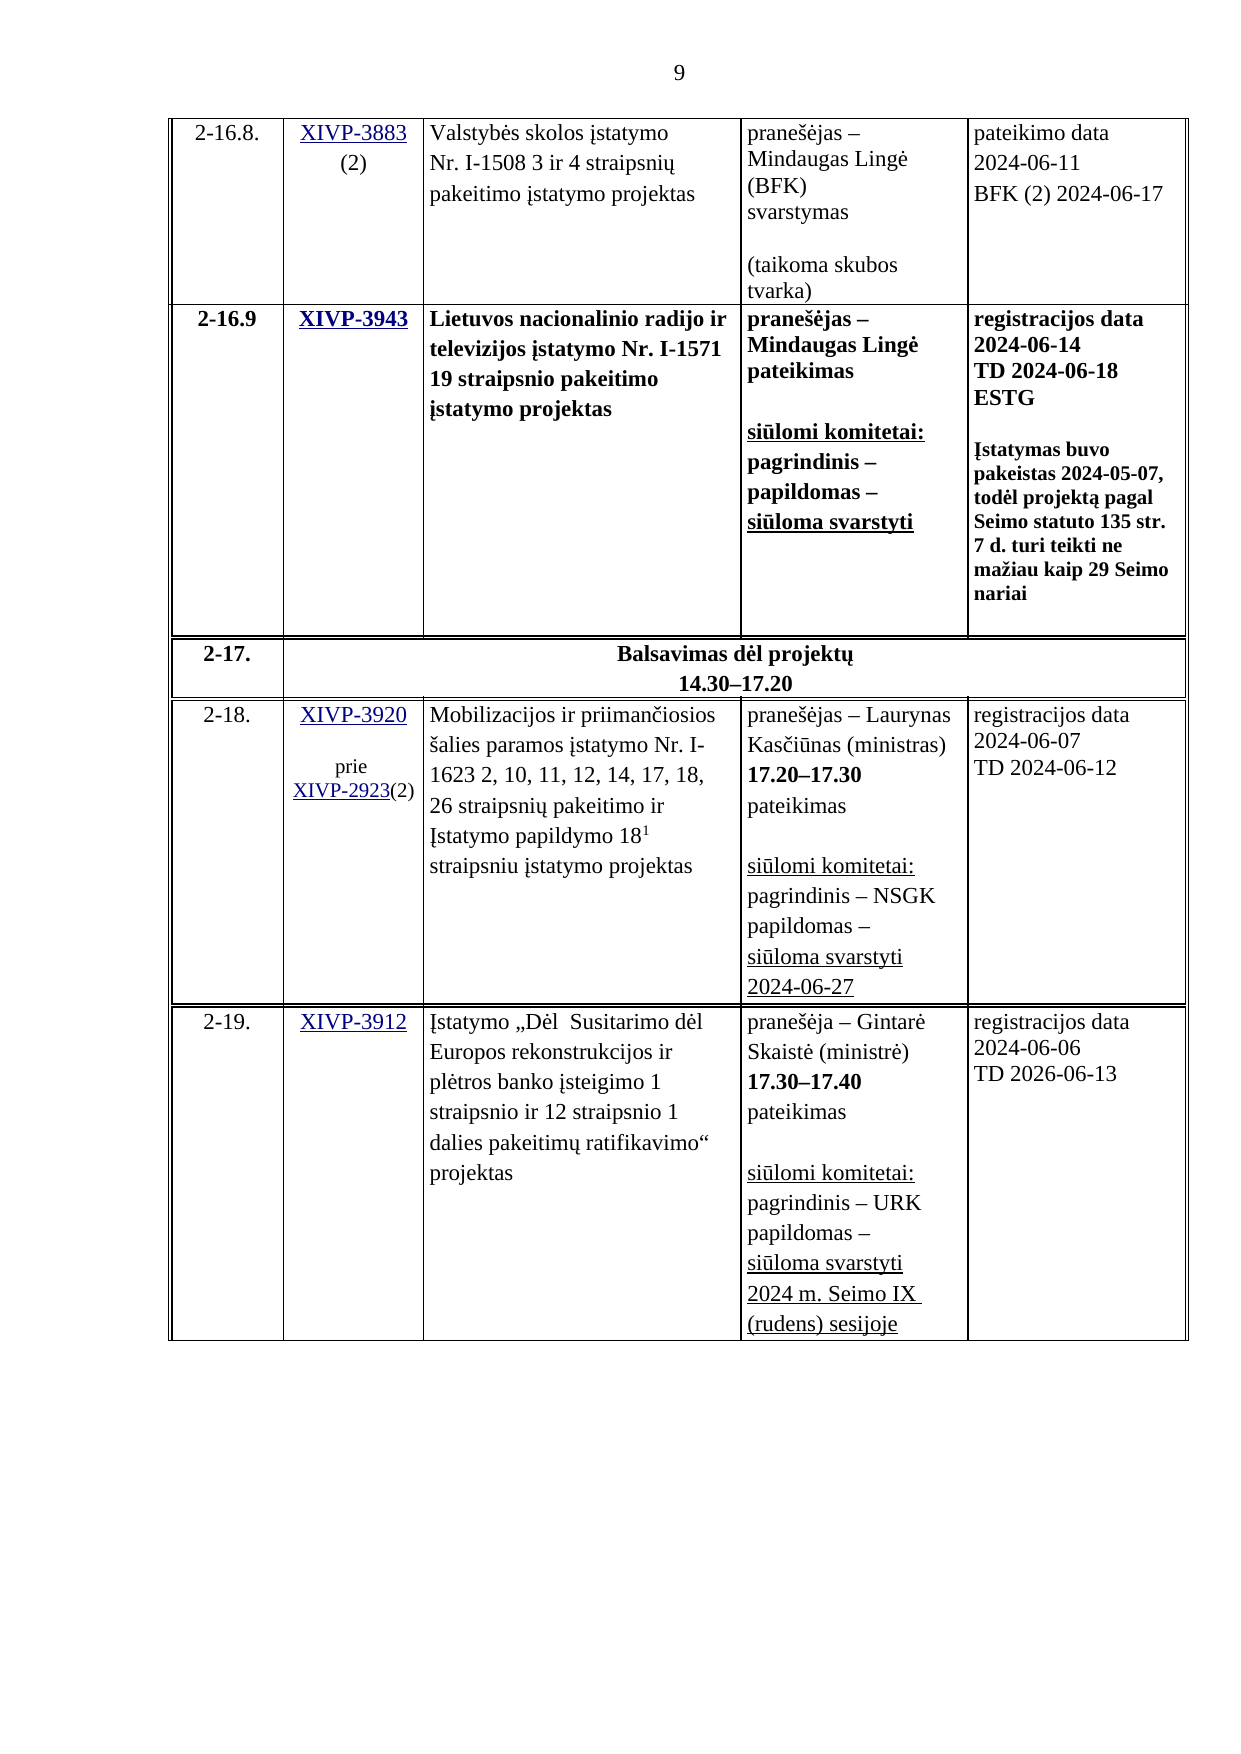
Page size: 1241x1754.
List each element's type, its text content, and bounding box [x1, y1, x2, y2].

table_cell XIVP-3912 [284, 1008, 423, 1340]
table_cell XIVP-3883 (2) [284, 119, 423, 304]
table_cell Mobilizacijos ir priimančiosios šalies paramos įstatymo Nr. I-1623 2, 10, 11, 12, 14, 17, 18, 26 straipsnių pakeitimo ir Įstatymo papildymo 181 straipsniu įstatymo projektas [424, 701, 740, 1003]
table_cell registracijos data 2024-06-07 TD 2024-06-12 [969, 701, 1185, 1003]
table_cell Valstybės skolos įstatymo Nr. I-1508 3 ir 4 straipsnių pakeitimo įstatymo projektas [424, 119, 740, 304]
table_cell pranešėja – Gintarė Skaistė (ministrė) 17.30–17.40 pateikimas siūlomi komitetai: pagrindinis – URK papildomas – siūloma svarstyti 2024 m. Seimo IX (rudens) sesijoje [742, 1008, 967, 1340]
table_cell 2-16.9 [173, 305, 283, 635]
table_cell pateikimo data 2024-06-11 BFK (2) 2024-06-17 [969, 119, 1185, 304]
table_cell registracijos data 2024-06-06 TD 2026-06-13 [969, 1008, 1185, 1340]
table_cell pranešėjas – Mindaugas Lingė (BFK) svarstymas (taikoma skubos tvarka) [742, 119, 967, 304]
table_cell XIVP-3920 prie XIVP-2923(2) [284, 701, 423, 1003]
table_cell registracijos data 2024-06-14 TD 2024-06-18 ESTG Įstatymas buvo pakeistas 2024-05-07, todėl projektą pagal Seimo statuto 135 str. 7 d. turi teikti ne mažiau kaip 29 Seimo nariai [969, 305, 1185, 635]
table_cell [1189, 1003, 1240, 1340]
table_cell 2-19. [173, 1008, 283, 1340]
table_cell 2-16.8. [173, 119, 283, 304]
table_cell Lietuvos nacionalinio radijo ir televizijos įstatymo Nr. I-1571 19 straipsnio pakeitimo įstatymo projektas [424, 305, 740, 635]
table_cell XIVP-3943 [284, 305, 423, 635]
table_cell Balsavimas dėl projektų 14.30–17.20 [284, 640, 1185, 696]
table_cell Įstatymo „Dėl Susitarimo dėl Europos rekonstrukcijos ir plėtros banko įsteigimo 1 straipsnio ir 12 straipsnio 1 dalies pakeitimų ratifikavimo“ projektas [424, 1008, 740, 1340]
table_cell [1189, 696, 1240, 1003]
table_cell [1189, 304, 1240, 635]
table_cell [1189, 635, 1240, 696]
table_cell 2-17. [173, 640, 283, 696]
table_cell pranešėjas – Mindaugas Lingė pateikimas siūlomi komitetai: pagrindinis – papildomas – siūloma svarstyti [742, 305, 967, 635]
table_cell 2-18. [173, 701, 283, 1003]
table_cell [1189, 118, 1240, 304]
table_cell pranešėjas – Laurynas Kasčiūnas (ministras) 17.20–17.30 pateikimas siūlomi komitetai: pagrindinis – NSGK papildomas – siūloma svarstyti 2024-06-27 [742, 701, 967, 1003]
